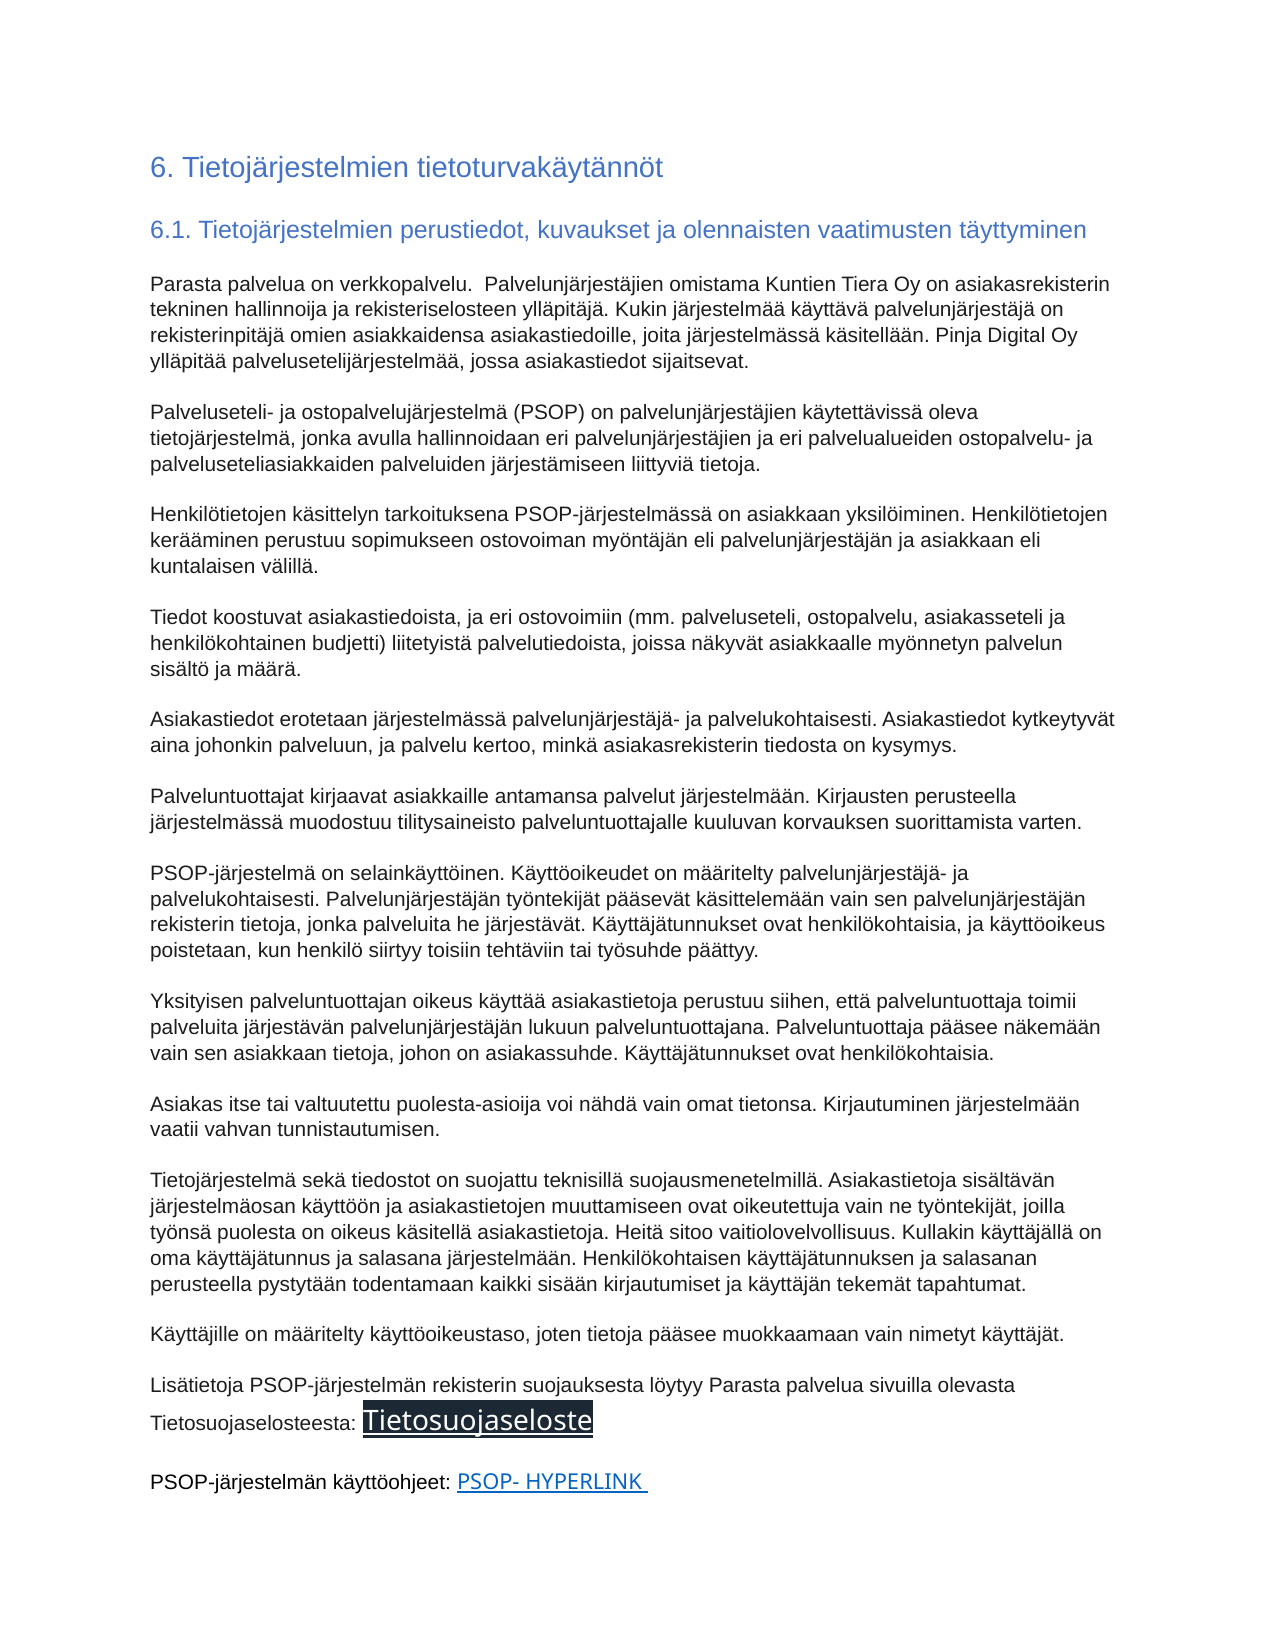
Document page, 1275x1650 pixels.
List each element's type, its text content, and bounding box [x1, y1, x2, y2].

text Tiedot koostuvat asiakastiedoista, ja eri ostovoimiin (mm. palveluseteli, ostopalvelu, asiakasseteli ja henkilökohtainen budjetti) liitetyistä palvelutiedoista, joissa näkyvät asiakkaalle myönnetyn palvelun sisältö ja määrä. [150, 605, 1125, 680]
text Henkilötietojen käsittelyn tarkoituksena PSOP-järjestelmässä on asiakkaan yksilöiminen. Henkilötietojen kerääminen perustuu sopimukseen ostovoiman myöntäjän eli palvelunjärjestäjän ja asiakkaan eli kuntalaisen välillä. [150, 502, 1125, 578]
text Käyttäjille on määritelty käyttöoikeustaso, joten tietoja pääsee muokkaamaan vain nimetyt käyttäjät. [150, 1322, 1125, 1346]
text Lisätietoja PSOP-järjestelmän rekisterin suojauksesta löytyy Parasta palvelua sivuilla olevasta Tietosuojaselosteesta: Tietosuojaseloste [150, 1373, 1125, 1438]
text Palveluntuottajat kirjaavat asiakkaille antamansa palvelut järjestelmään. Kirjausten perusteella järjestelmässä muodostuu tilitysaineisto palveluntuottajalle kuuluvan korvauksen suorittamista varten. [150, 784, 1125, 834]
text 6. Tietojärjestelmien tietoturvakäytännöt [150, 150, 1125, 183]
text Parasta palvelua on verkkopalvelu. Palvelunjärjestäjien omistama Kuntien Tiera Oy on asiakasrekisterin tekninen hallinnoija ja rekisteriselosteen ylläpitäjä. Kukin järjestelmää käyttävä palvelunjärjestäjä on rekisterinpitäjä omien asiakkaidensa asiakastiedoille, joita järjestelmässä käsitellään. Pinja Digital Oy ylläpitää palvelusetelijärjestelmää, jossa asiakastiedot sijaitsevat. [150, 271, 1125, 373]
text Asiakas itse tai valtuutettu puolesta-asioija voi nähdä vain omat tietonsa. Kirjautuminen järjestelmään vaatii vahvan tunnistautumisen. [150, 1091, 1125, 1141]
text Yksityisen palveluntuottajan oikeus käyttää asiakastietoja perustuu siihen, että palveluntuottaja toimii palveluita järjestävän palvelunjärjestäjän lukuun palveluntuottajana. Palveluntuottaja pääsee näkemään vain sen asiakkaan tietoja, johon on asiakassuhde. Käyttäjätunnukset ovat henkilökohtaisia. [150, 989, 1125, 1064]
text 6.1. Tietojärjestelmien perustiedot, kuvaukset ja olennaisten vaatimusten täyttyminen [150, 215, 1125, 244]
text PSOP-järjestelmän käyttöohjeet: PSOP- HYPERLINK [150, 1466, 1125, 1496]
text Asiakastiedot erotetaan järjestelmässä palvelunjärjestäjä- ja palvelukohtaisesti. Asiakastiedot kytkeytyvät aina johonkin palveluun, ja palvelu kertoo, minkä asiakasrekisterin tiedosta on kysymys. [150, 707, 1125, 757]
text Tietojärjestelmä sekä tiedostot on suojattu teknisillä suojausmenetelmillä. Asiakastietoja sisältävän järjestelmäosan käyttöön ja asiakastietojen muuttamiseen ovat oikeutettuja vain ne työntekijät, joilla työnsä puolesta on oikeus käsitellä asiakastietoja. Heitä sitoo vaitiolovelvollisuus. Kullakin käyttäjällä on oma käyttäjätunnus ja salasana järjestelmään. Henkilökohtaisen käyttäjätunnuksen ja salasanan perusteella pystytään todentamaan kaikki sisään kirjautumiset ja käyttäjän tekemät tapahtumat. [150, 1168, 1125, 1295]
text PSOP-järjestelmä on selainkäyttöinen. Käyttöoikeudet on määritelty palvelunjärjestäjä- ja palvelukohtaisesti. Palvelunjärjestäjän työntekijät pääsevät käsittelemään vain sen palvelunjärjestäjän rekisterin tietoja, jonka palveluita he järjestävät. Käyttäjätunnukset ovat henkilökohtaisia, ja käyttöoikeus poistetaan, kun henkilö siirtyy toisiin tehtäviin tai työsuhde päättyy. [150, 861, 1125, 962]
text Palveluseteli- ja ostopalvelujärjestelmä (PSOP) on palvelunjärjestäjien käytettävissä oleva tietojärjestelmä, jonka avulla hallinnoidaan eri palvelunjärjestäjien ja eri palvelualueiden ostopalvelu- ja palveluseteliasiakkaiden palveluiden järjestämiseen liittyviä tietoja. [150, 400, 1125, 475]
